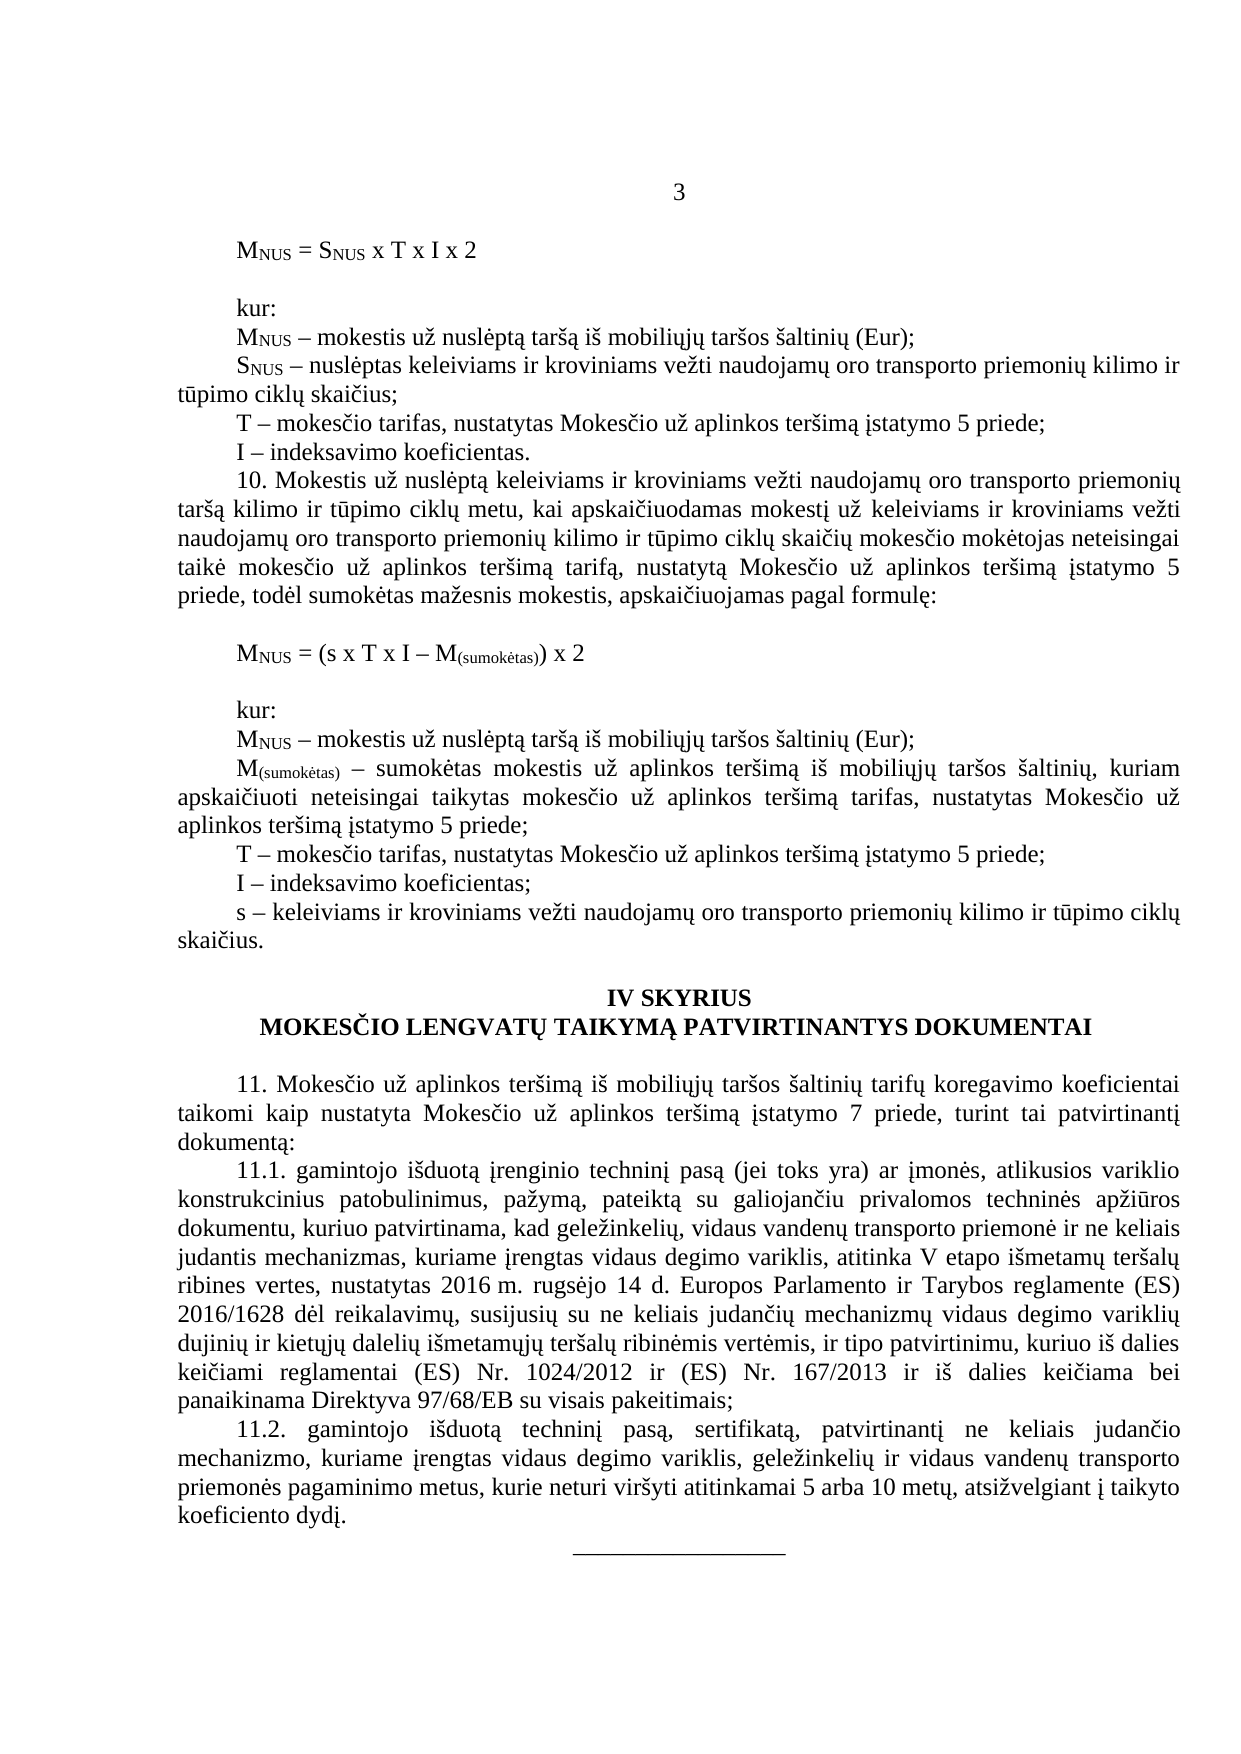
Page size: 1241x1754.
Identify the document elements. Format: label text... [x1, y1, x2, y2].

text MOKESČIO LENGVATų taikymĄ patvirtinantys dokumentai [177, 1012, 1181, 1040]
text MNUS = (s x T x I – M(sumokėtas)) x 2 [177, 638, 1181, 667]
text SNUS – nuslėptas keleiviams ir kroviniams vežti naudojamų oro transporto priemonių kilimo ir tūpimo ciklų skaičius; [177, 350, 1181, 408]
text T – mokesčio tarifas, nustatytas Mokesčio už aplinkos teršimą įstatymo 5 priede; [177, 408, 1181, 437]
text s – keleiviams ir kroviniams vežti naudojamų oro transporto priemonių kilimo ir tūpimo ciklų skaičius. [177, 897, 1181, 954]
text _________________ [177, 1529, 1181, 1558]
text T – mokesčio tarifas, nustatytas Mokesčio už aplinkos teršimą įstatymo 5 priede; [177, 839, 1181, 868]
text 10. Mokestis už nuslėptą keleiviams ir kroviniams vežti naudojamų oro transporto priemonių taršą kilimo ir tūpimo ciklų metu, kai apskaičiuodamas mokestį už keleiviams ir kroviniams vežti naudojamų oro transporto priemonių kilimo ir tūpimo ciklų skaičių mokesčio mokėtojas neteisingai taikė mokesčio už aplinkos teršimą tarifą, nustatytą Mokesčio už aplinkos teršimą įstatymo 5 priede, todėl sumokėtas mažesnis mokestis, apskaičiuojamas pagal formulę: [177, 465, 1181, 609]
text 11. Mokesčio už aplinkos teršimą iš mobiliųjų taršos šaltinių tarifų koregavimo koeficientai taikomi kaip nustatyta Mokesčio už aplinkos teršimą įstatymo 7 priede, turint tai patvirtinantį dokumentą: [177, 1069, 1181, 1155]
text MNUS = SNUS x T x I x 2 [177, 235, 1181, 264]
text 11.1. gamintojo išduotą įrenginio techninį pasą (jei toks yra) ar įmonės, atlikusios variklio konstrukcinius patobulinimus, pažymą, pateiktą su galiojančiu privalomos techninės apžiūros dokumentu, kuriuo patvirtinama, kad geležinkelių, vidaus vandenų transporto priemonė ir ne keliais judantis mechanizmas, kuriame įrengtas vidaus degimo variklis, atitinka V etapo išmetamų teršalų ribines vertes, nustatytas 2016 m. rugsėjo 14 d. Europos Parlamento ir Tarybos reglamente (ES) 2016/1628 dėl reikalavimų, susijusių su ne keliais judančių mechanizmų vidaus degimo variklių dujinių ir kietųjų dalelių išmetamųjų teršalų ribinėmis vertėmis, ir tipo patvirtinimu, kuriuo iš dalies keičiami reglamentai (ES) Nr. 1024/2012 ir (ES) Nr. 167/2013 ir iš dalies keičiama bei panaikinama Direktyva 97/68/EB su visais pakeitimais; [177, 1155, 1181, 1414]
text 11.2. gamintojo išduotą techninį pasą, sertifikatą, patvirtinantį ne keliais judančio mechanizmo, kuriame įrengtas vidaus degimo variklis, geležinkelių ir vidaus vandenų transporto priemonės pagaminimo metus, kurie neturi viršyti atitinkamai 5 arba 10 metų, atsižvelgiant į taikyto koeficiento dydį. [177, 1414, 1181, 1529]
text MNUS – mokestis už nuslėptą taršą iš mobiliųjų taršos šaltinių (Eur); [177, 724, 1181, 753]
text kur: [177, 695, 1181, 724]
text M(sumokėtas) – sumokėtas mokestis už aplinkos teršimą iš mobiliųjų taršos šaltinių, kuriam apskaičiuoti neteisingai taikytas mokesčio už aplinkos teršimą tarifas, nustatytas Mokesčio už aplinkos teršimą įstatymo 5 priede; [177, 753, 1181, 839]
text kur: [177, 293, 1181, 322]
text Iv skyrius [177, 983, 1181, 1012]
text MNUS – mokestis už nuslėptą taršą iš mobiliųjų taršos šaltinių (Eur); [177, 322, 1181, 350]
text I – indeksavimo koeficientas; [177, 868, 1181, 897]
text I – indeksavimo koeficientas. [177, 437, 1181, 465]
